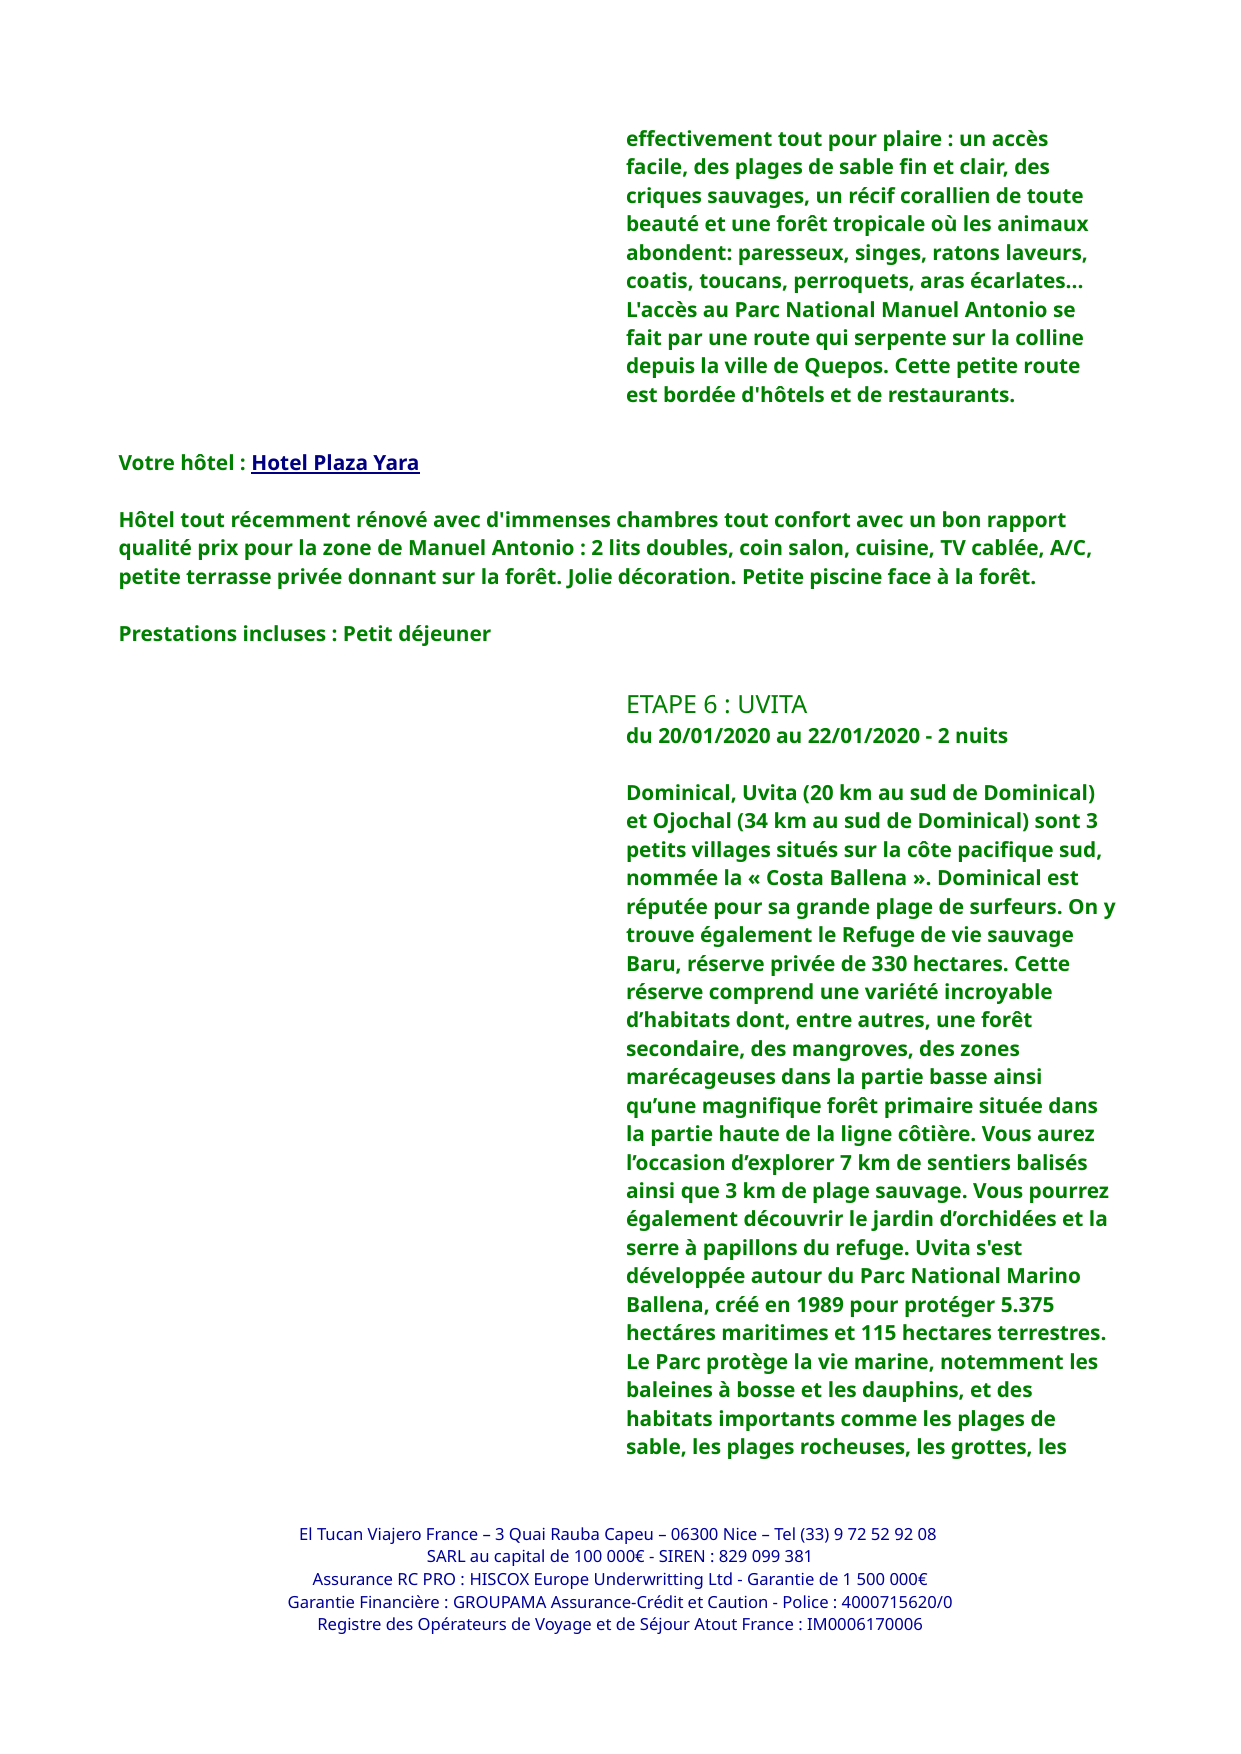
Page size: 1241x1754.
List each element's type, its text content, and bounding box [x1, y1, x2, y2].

text Hôtel tout récemment rénové avec d'immenses chambres tout confort avec un bon rapport qualité prix pour la zone de Manuel Antonio : 2 lits doubles, coin salon, cuisine, TV cablée, A/C, petite terrasse privée donnant sur la forêt. Jolie décoration. Petite piscine face à la forêt. [118, 505, 1122, 590]
table_header ETAPE 6 : UVITA du 20/01/2020 au 22/01/2020 - 2 nuits Dominical, Uvita (20 km au sud de Dominical) et Ojochal (34 km au sud de Dominical) sont 3 petits villages situés sur la côte pacifique sud, nommée la « Costa Ballena ». Dominical est réputée pour sa grande plage de surfeurs. On y trouve également le Refuge de vie sauvage Baru, réserve privée de 330 hectares. Cette réserve comprend une variété incroyable d’habitats dont, entre autres, une forêt secondaire, des mangroves, des zones marécageuses dans la partie basse ainsi qu’une magnifique forêt primaire située dans la partie haute de la ligne côtière. Vous aurez l’occasion d’explorer 7 km de sentiers balisés ainsi que 3 km de plage sauvage. Vous pourrez également découvrir le jardin d’orchidées et la serre à papillons du refuge. Uvita s'est développée autour du Parc National Marino Ballena, créé en 1989 pour protéger 5.375 hectáres maritimes et 115 hectares terrestres. Le Parc protège la vie marine, notemment les baleines à bosse et les dauphins, et des habitats importants comme les plages de sable, les plages rocheuses, les grottes, les [620, 681, 1122, 1466]
text Prestations incluses : Petit déjeuner [118, 619, 1122, 647]
table_header [118, 118, 620, 414]
table_header effectivement tout pour plaire : un accès facile, des plages de sable fin et clair, des criques sauvages, un récif corallien de toute beauté et une forêt tropicale où les animaux abondent: paresseux, singes, ratons laveurs, coatis, toucans, perroquets, aras écarlates... L'accès au Parc National Manuel Antonio se fait par une route qui serpente sur la colline depuis la ville de Quepos. Cette petite route est bordée d'hôtels et de restaurants. [620, 118, 1122, 414]
text Votre hôtel : Hotel Plaza Yara [118, 448, 1122, 477]
table_header [118, 681, 620, 1466]
